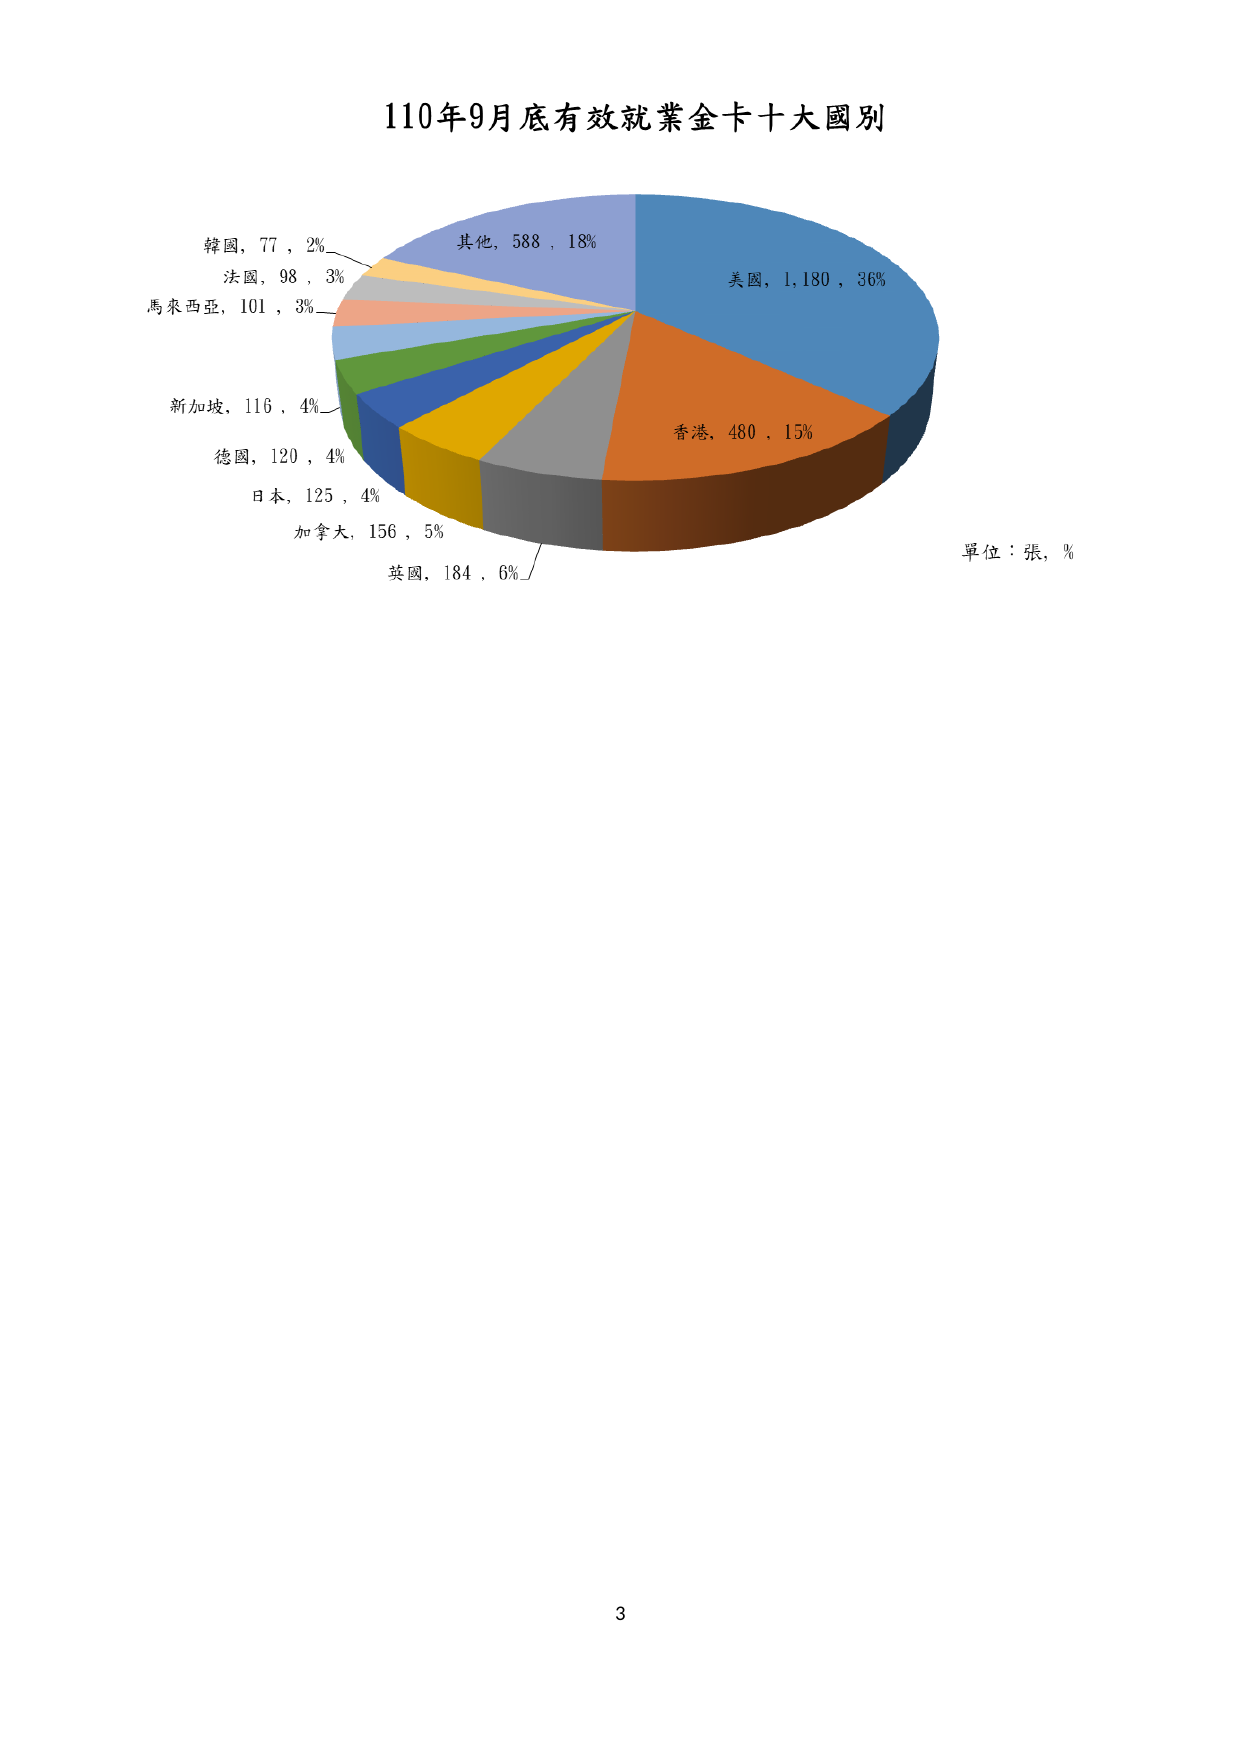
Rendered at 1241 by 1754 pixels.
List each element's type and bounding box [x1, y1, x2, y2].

picture [118, 80, 1151, 606]
